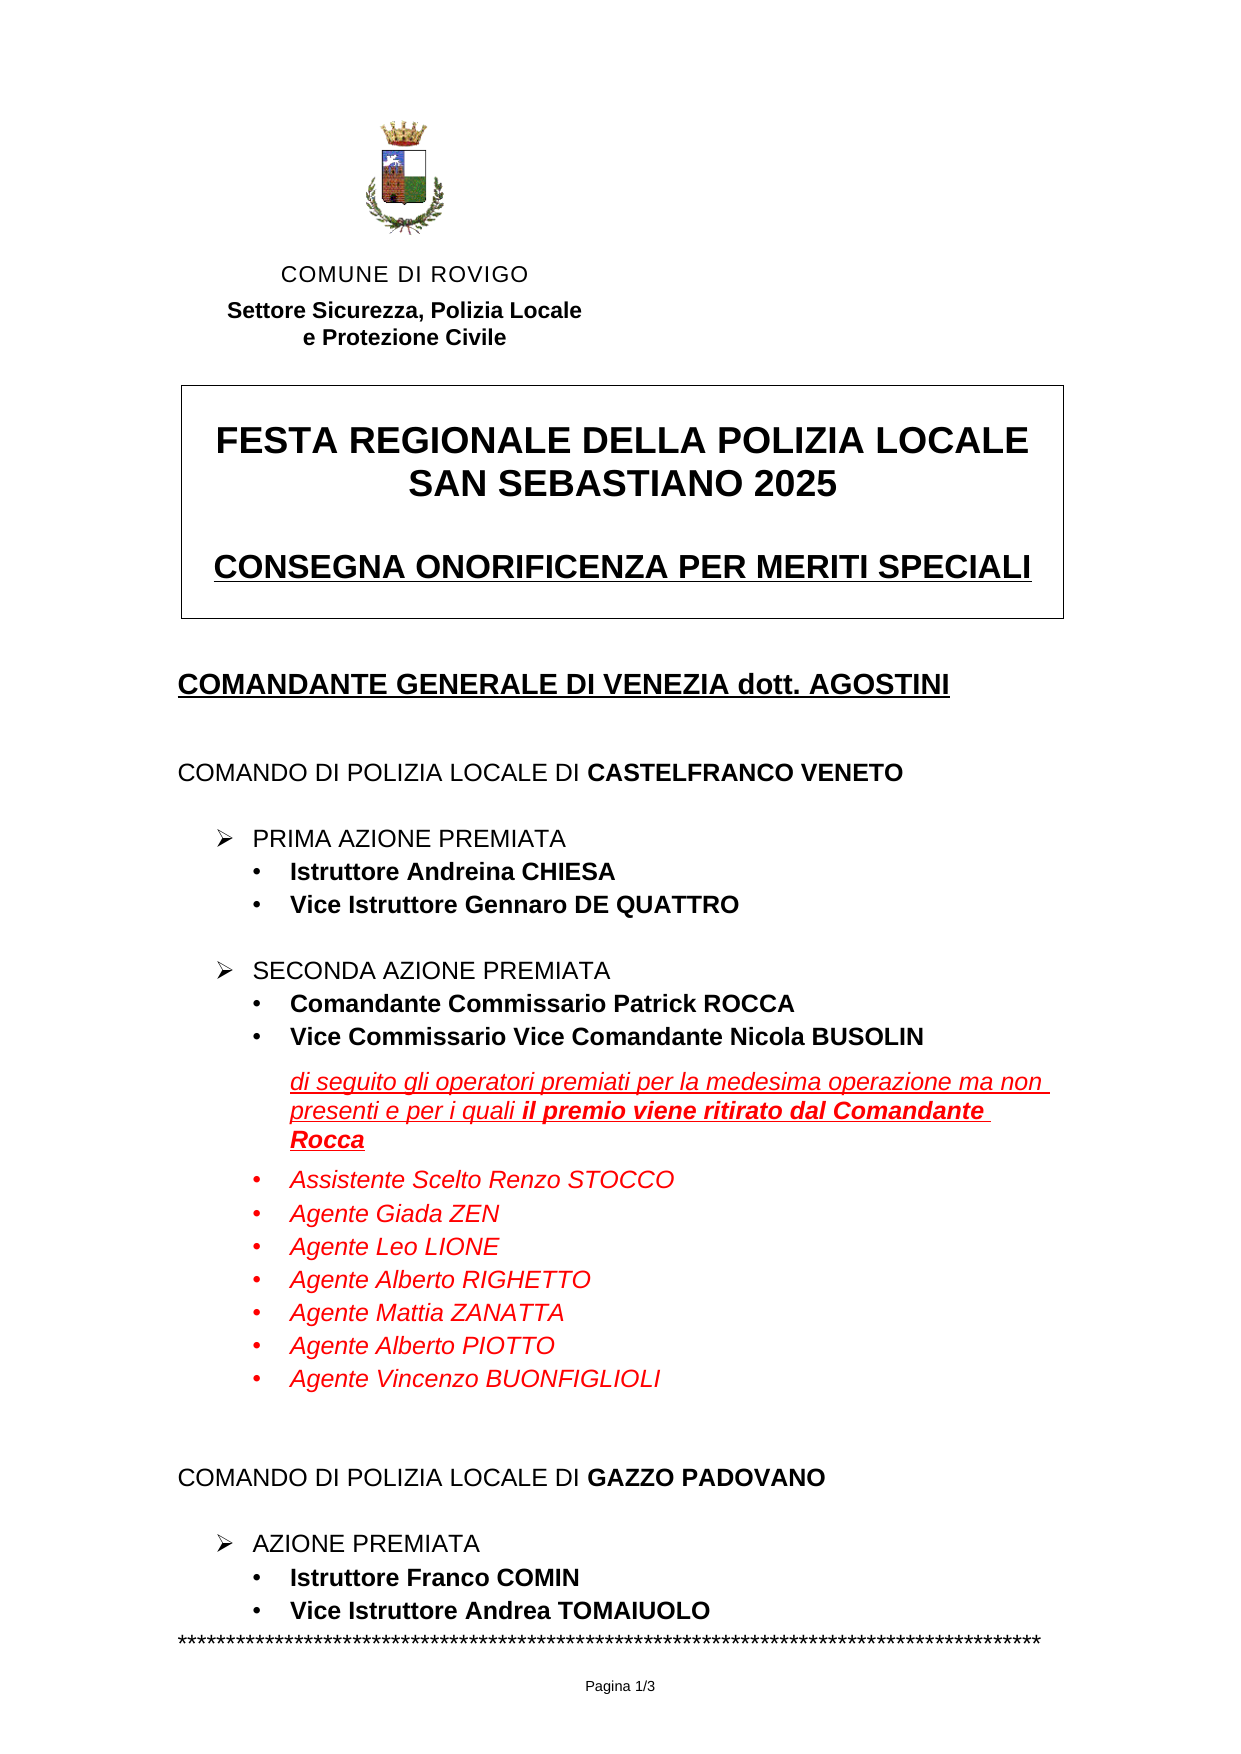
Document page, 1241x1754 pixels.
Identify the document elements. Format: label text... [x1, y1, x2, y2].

list Agente Alberto RIGHETTO [252, 1265, 1063, 1294]
table_cell [182, 358, 1063, 385]
list Agente Giada ZEN [252, 1199, 1063, 1227]
text COMANDO DI POLIZIA LOCALE DI CASTELFRANCO VENETO [177, 758, 1063, 786]
text COMANDANTE GENERALE DI VENEZIA dott. AGOSTINI [177, 667, 1063, 700]
table_cell [627, 298, 1063, 358]
table_header [182, 118, 364, 236]
list Comandante Commissario Patrick ROCCA [252, 989, 1063, 1018]
table_header [627, 118, 1063, 236]
list SECONDA AZIONE PREMIATA [215, 956, 1063, 985]
table_header [445, 118, 627, 236]
list Agente Vincenzo BUONFIGLIOLI [252, 1364, 1063, 1393]
list Vice Commissario Vice Comandante Nicola BUSOLIN [252, 1022, 1063, 1051]
list Istruttore Andreina CHIESA [252, 857, 1063, 886]
table_cell COMUNE DI ROVIGO [182, 236, 627, 297]
text ***************************************************************************************** [177, 1629, 1063, 1658]
list di seguito gli operatori premiati per la medesima operazione ma non presenti e per i quali il premio viene ritirato dal Comandante Rocca [252, 1067, 1063, 1154]
list Vice Istruttore Gennaro DE QUATTRO [252, 890, 1063, 919]
list AZIONE PREMIATA [215, 1529, 1063, 1558]
list Agente Leo LIONE [252, 1232, 1063, 1261]
list Agente Alberto PIOTTO [252, 1331, 1063, 1360]
list Agente Mattia ZANATTA [252, 1298, 1063, 1327]
picture [364, 118, 445, 237]
list Assistente Scelto Renzo STOCCO [252, 1166, 1063, 1194]
list Istruttore Franco COMIN [252, 1563, 1063, 1591]
table_cell [627, 236, 1063, 297]
table_cell Settore Sicurezza, Polizia Locale e Protezione Civile [182, 298, 627, 358]
table_cell FESTA REGIONALE DELLA POLIZIA LOCALE SAN SEBASTIANO 2025 CONSEGNA ONORIFICENZA PER MERITI SPECIALI [182, 386, 1063, 618]
list PRIMA AZIONE PREMIATA [215, 824, 1063, 853]
text COMANDO DI POLIZIA LOCALE DI GAZZO PADOVANO [177, 1463, 1063, 1492]
list Vice Istruttore Andrea TOMAIUOLO [252, 1596, 1063, 1624]
